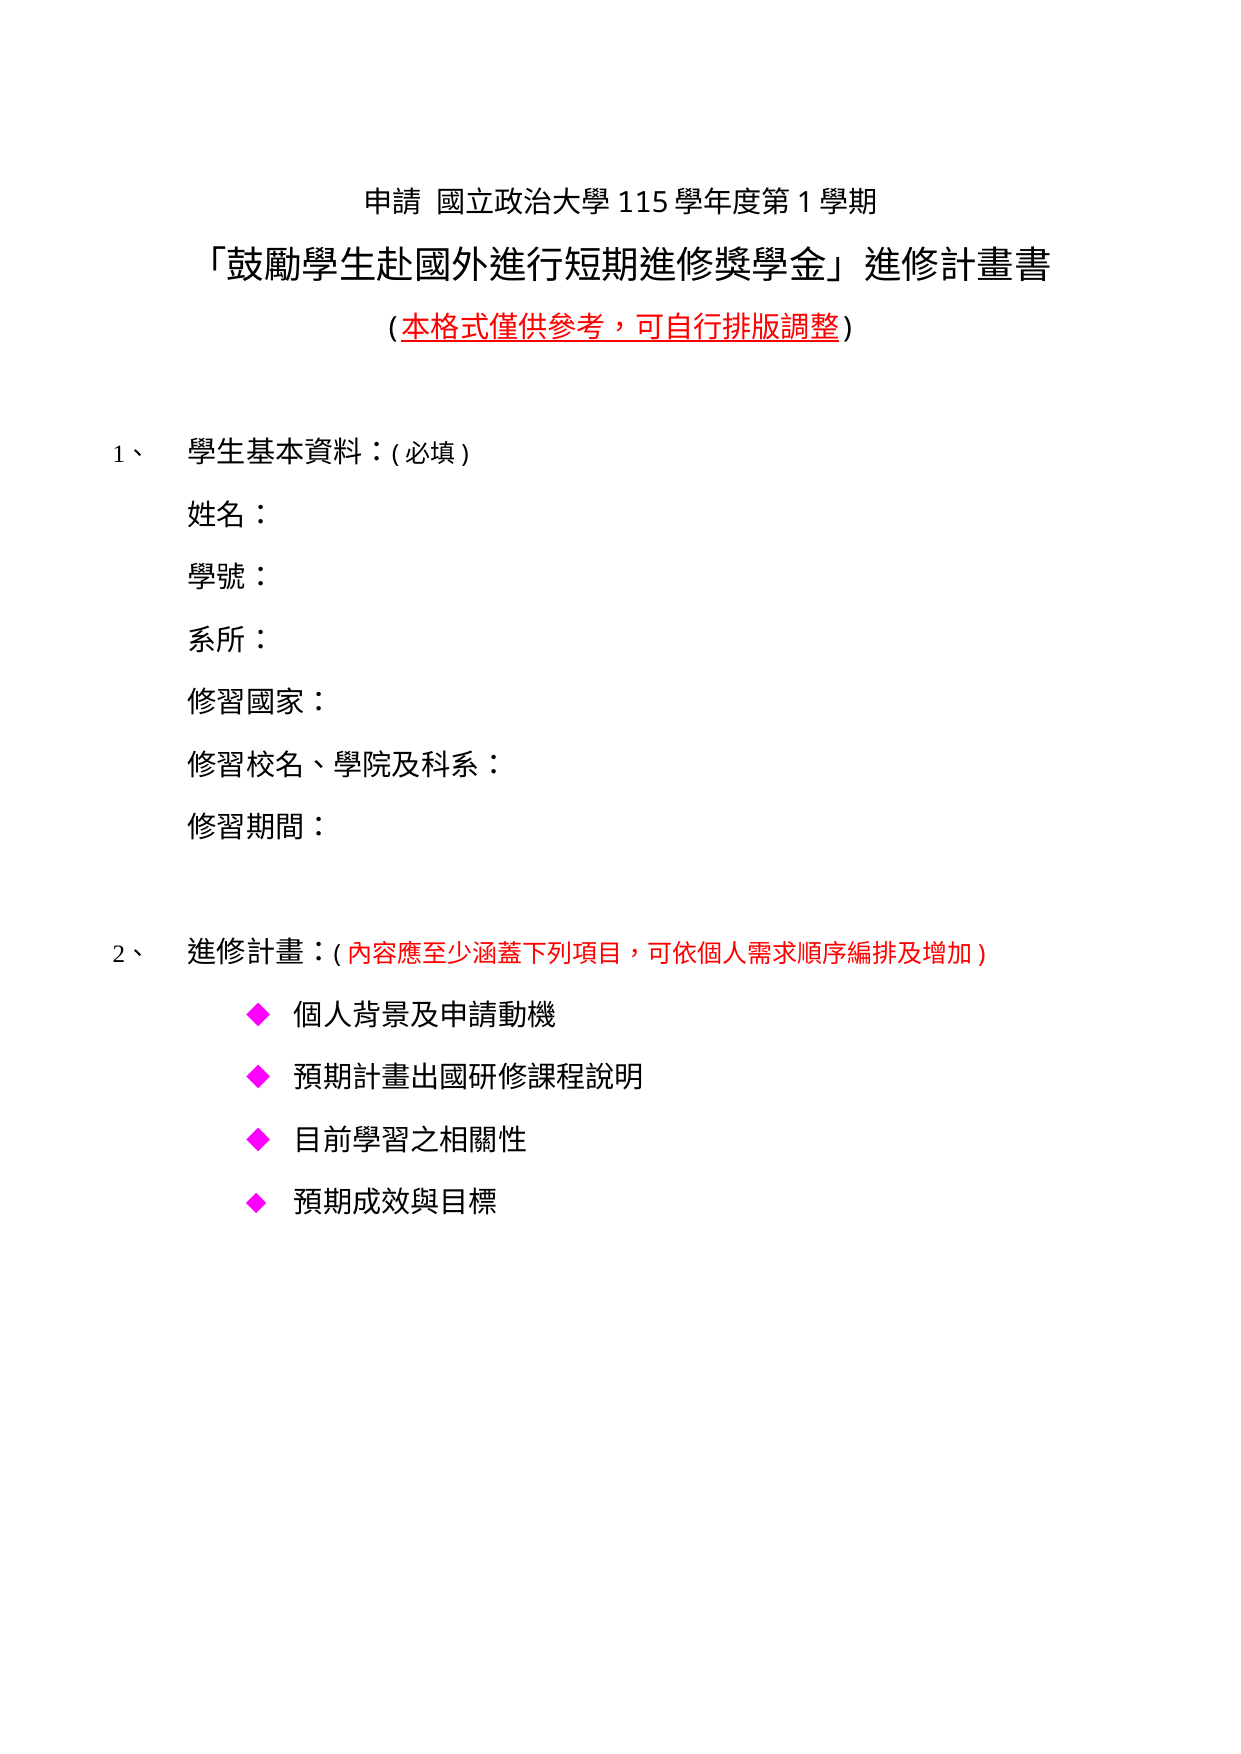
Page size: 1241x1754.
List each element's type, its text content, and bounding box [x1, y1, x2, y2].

list 預期計畫出國研修課程說明 [244, 1033, 1128, 1096]
list 進修計畫：( 內容應至少涵蓋下列項目，可依個人需求順序編排及增加 ) [112, 908, 1128, 971]
list 目前學習之相關性 [244, 1096, 1128, 1158]
list 學生基本資料：( 必填 ) [112, 408, 1128, 471]
text 申請 國立政治大學115學年度第1學期 [112, 158, 1128, 221]
text (本格式僅供參考，可自行排版調整) [112, 283, 1128, 346]
text 學號： [187, 533, 1128, 596]
text 系所： [187, 596, 1128, 658]
text 「鼓勵學生赴國外進行短期進修獎學金」進修計畫書 [112, 221, 1128, 283]
list 預期成效與目標 [244, 1158, 1128, 1221]
text 姓名： [187, 471, 1128, 533]
text 修習期間： [187, 783, 1128, 846]
text 修習校名、學院及科系： [187, 721, 1128, 783]
list 個人背景及申請動機 [244, 971, 1128, 1033]
text 修習國家： [187, 658, 1128, 721]
